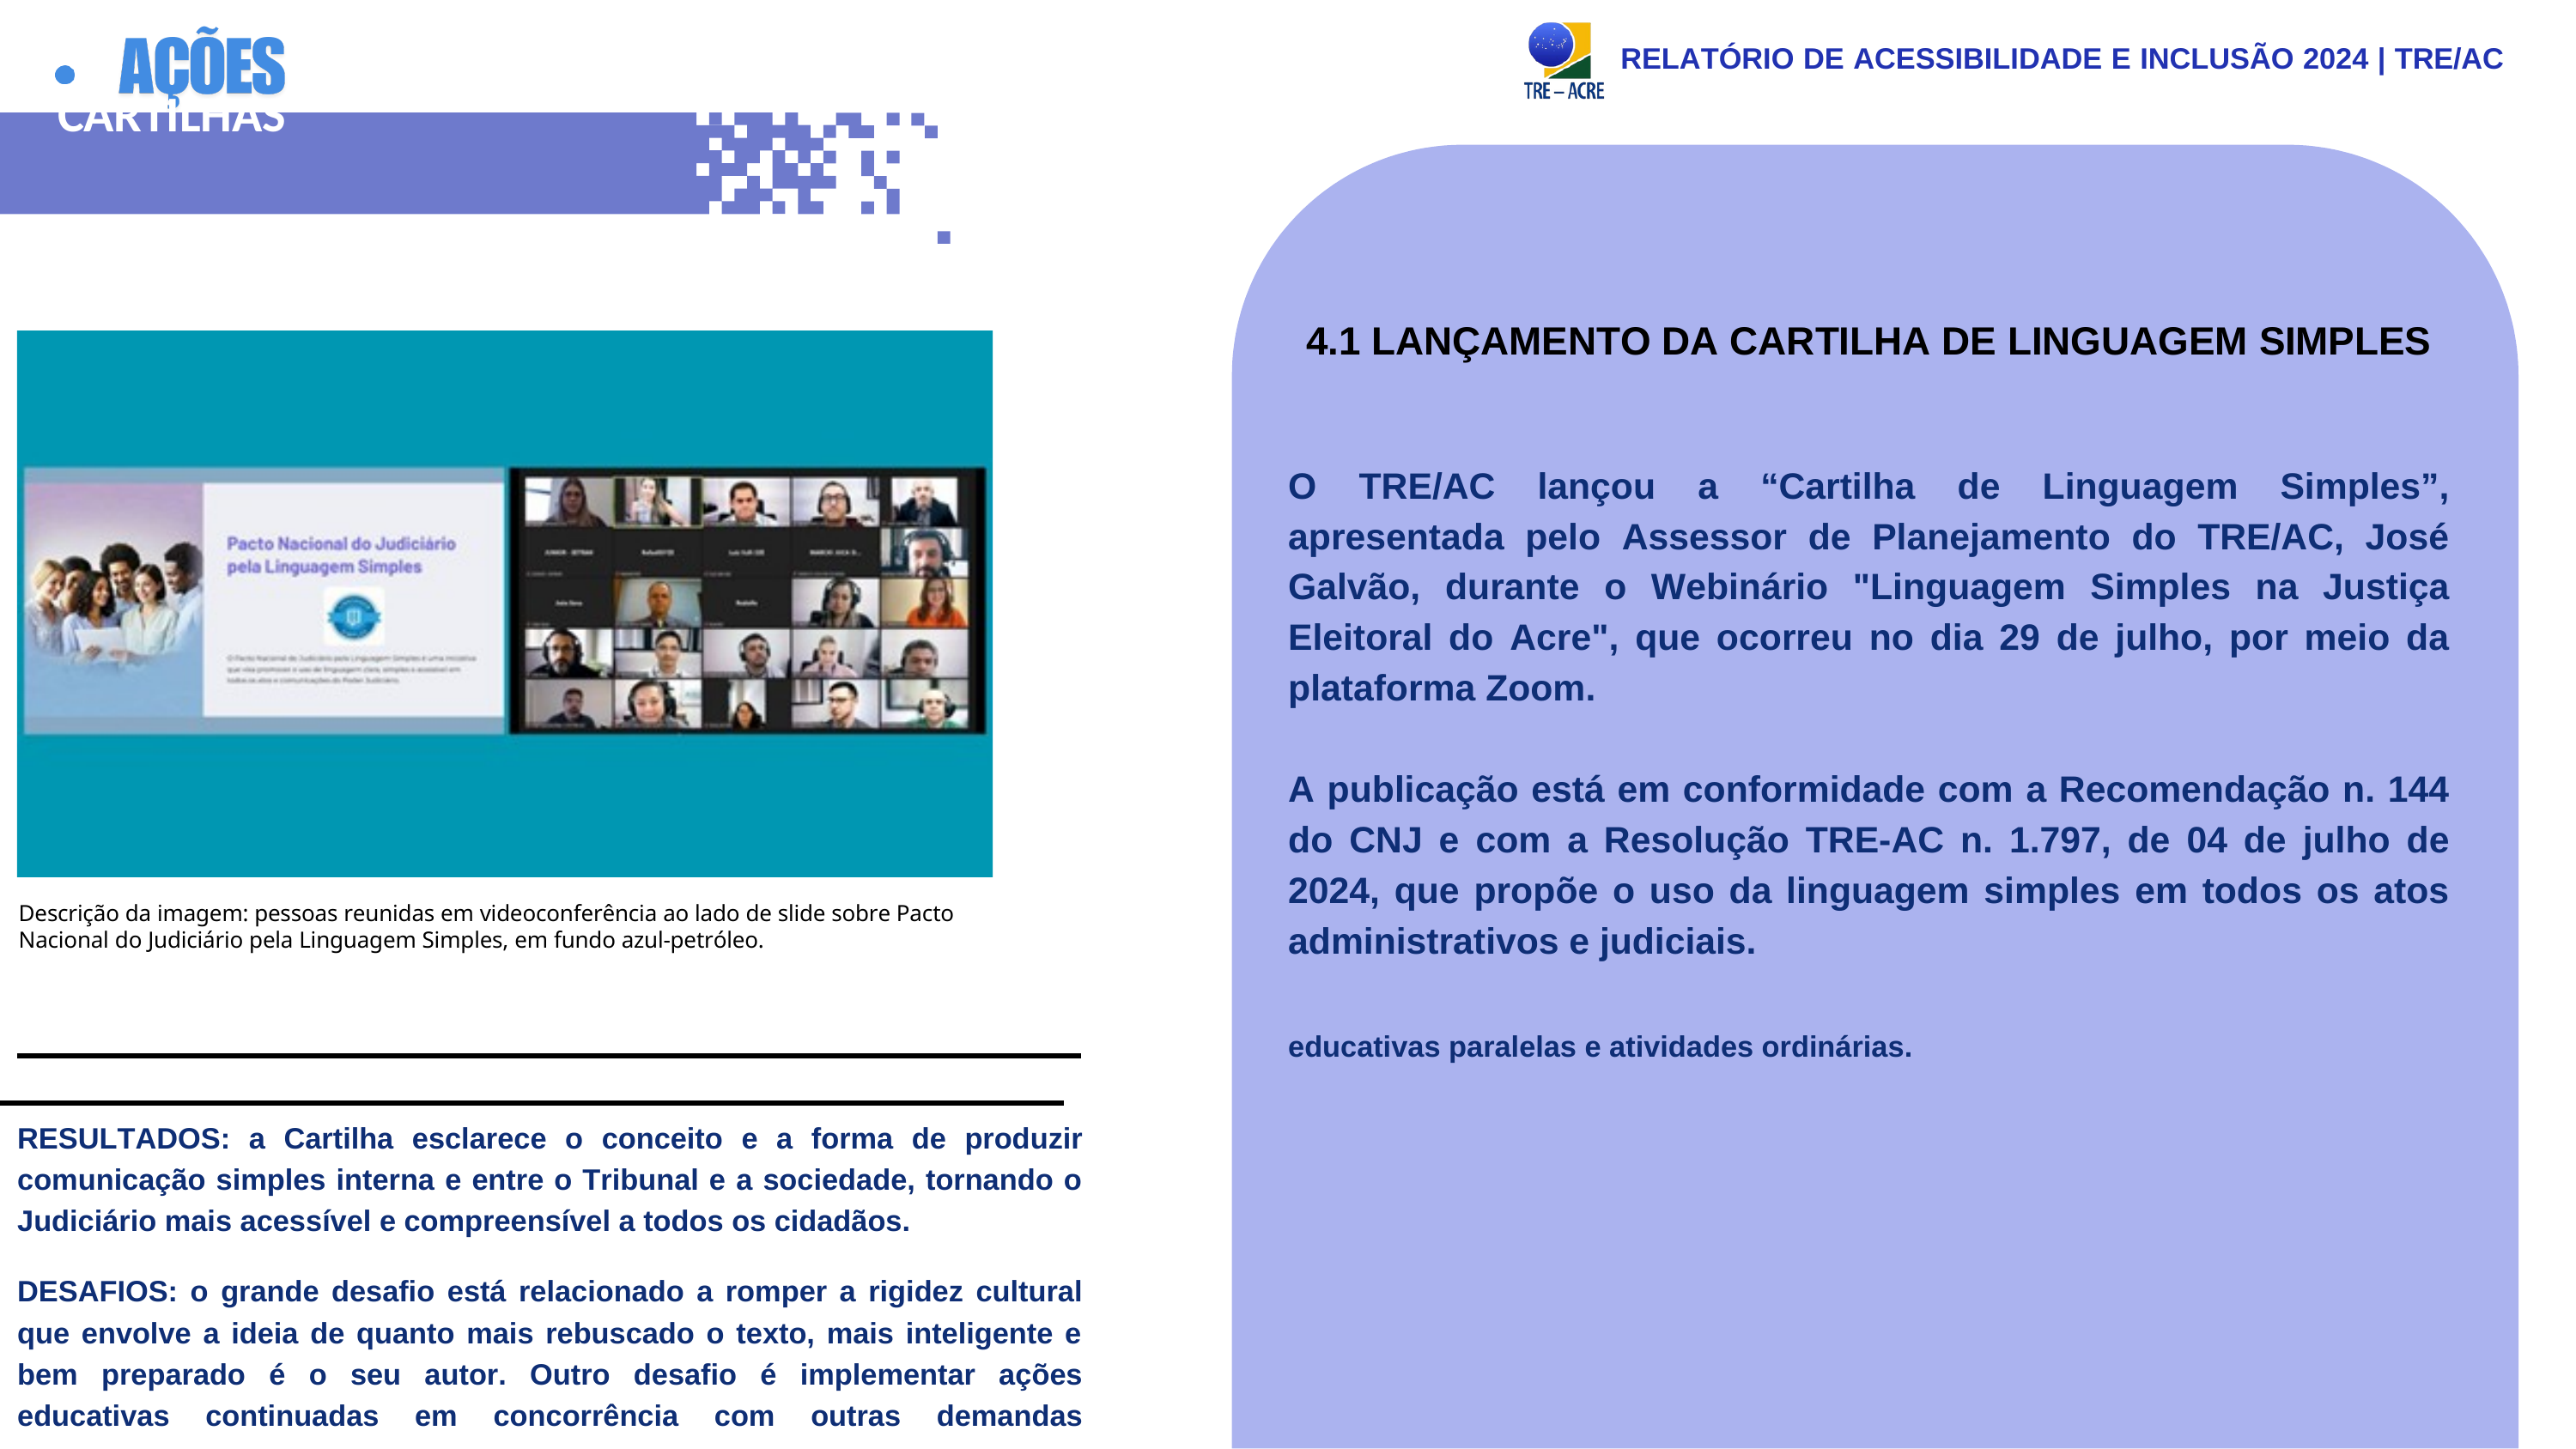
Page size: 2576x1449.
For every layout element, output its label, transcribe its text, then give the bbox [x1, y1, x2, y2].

text RESULTADOS: a Cartilha esclarece o conceito e a forma de produzir comunicação simples interna e entre o Tribunal e a sociedade, tornando o Judiciário mais acessível e compreensível a todos os cidadãos. [17, 1121, 1084, 1238]
list LANÇAMENTO DA CARTILHA DE LINGUAGEM SIMPLES [2512, 318, 2543, 363]
text RELATÓRIO DE ACESSIBILIDADE E INCLUSÃO 2024 | TRE/AC [1620, 41, 2543, 76]
text DESAFIOS: o grande desafio está relacionado a romper a rigidez cultural que envolve a ideia de quanto mais rebuscado o texto, mais inteligente e bem preparado é o seu autor. Outro desafio é implementar ações educativas continuadas em concorrência com outras demandas educativas paralelas e atividades ordinárias. [17, 1274, 1084, 1433]
text Descrição da imagem: pessoas reunidas em videoconferência ao lado de slide sobre Pacto Nacional do Judiciário pela Linguagem Simples, em fundo azul-petróleo. [18, 900, 972, 955]
